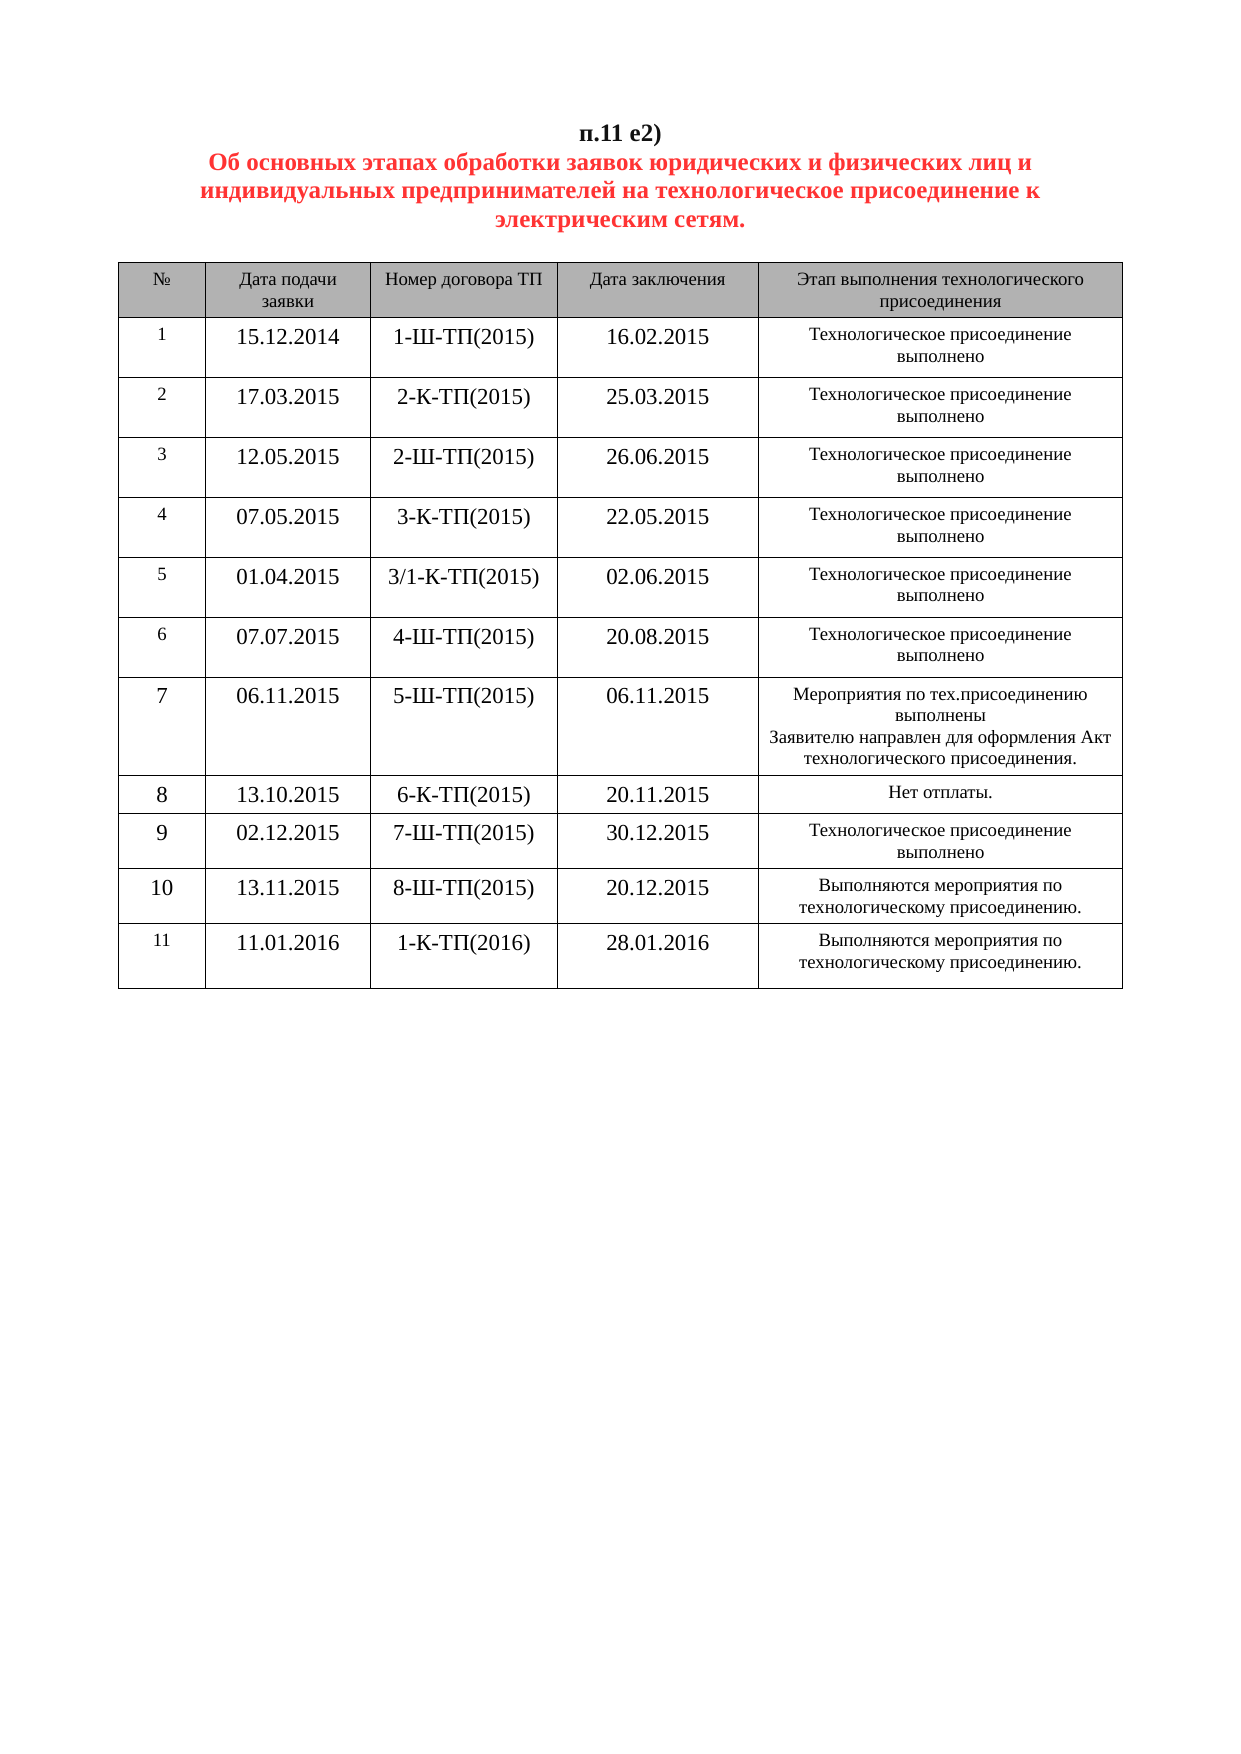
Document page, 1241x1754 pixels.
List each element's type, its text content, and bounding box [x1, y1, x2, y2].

table_cell Выполняются мероприятия по технологическому присоединению. [759, 869, 1122, 923]
table_cell 2 [119, 378, 205, 437]
table_cell 6 [119, 618, 205, 676]
table_cell 1-К-ТП(2016) [371, 924, 557, 988]
table_cell 7-Ш-ТП(2015) [371, 814, 557, 868]
table_cell 16.02.2015 [558, 318, 758, 377]
table_cell 15.12.2014 [206, 318, 370, 377]
table_cell 8-Ш-ТП(2015) [371, 869, 557, 923]
table_cell 4 [119, 498, 205, 557]
table_cell 11 [119, 924, 205, 988]
table_cell Технологическое присоединение выполнено [759, 814, 1122, 868]
table_cell 3 [119, 438, 205, 497]
table_cell 9 [119, 814, 205, 868]
table_cell 01.04.2015 [206, 558, 370, 616]
table_cell 30.12.2015 [558, 814, 758, 868]
table_header Дата подачи заявки [206, 263, 370, 317]
text Об основных этапах обработки заявок юридических и физических лиц и индивидуальных предпринимателей на технологическое присоединение к электрическим сетям. [118, 147, 1122, 233]
table_cell Мероприятия по тех.присоединению выполнены Заявителю направлен для оформления Акт технологического присоединения. [759, 678, 1122, 774]
table_cell Технологическое присоединение выполнено [759, 378, 1122, 437]
table_header Номер договора ТП [371, 263, 557, 317]
table_cell 12.05.2015 [206, 438, 370, 497]
table_cell Нет отплаты. [759, 776, 1122, 813]
table_cell Технологическое присоединение выполнено [759, 498, 1122, 557]
table_cell 7 [119, 678, 205, 774]
table_cell 25.03.2015 [558, 378, 758, 437]
table_header № [119, 263, 205, 317]
table_cell 28.01.2016 [558, 924, 758, 988]
table_cell 26.06.2015 [558, 438, 758, 497]
table_cell 4-Ш-ТП(2015) [371, 618, 557, 676]
table_cell Технологическое присоединение выполнено [759, 438, 1122, 497]
table_cell 02.06.2015 [558, 558, 758, 616]
table_cell 06.11.2015 [558, 678, 758, 774]
text п.11 е2) [118, 118, 1122, 147]
table_cell 20.12.2015 [558, 869, 758, 923]
table_cell 5 [119, 558, 205, 616]
table_cell 2-Ш-ТП(2015) [371, 438, 557, 497]
table_cell Выполняются мероприятия по технологическому присоединению. [759, 924, 1122, 988]
table_cell 6-К-ТП(2015) [371, 776, 557, 813]
table_cell 20.08.2015 [558, 618, 758, 676]
table_header Дата заключения [558, 263, 758, 317]
table_cell 3/1-К-ТП(2015) [371, 558, 557, 616]
table_cell 1 [119, 318, 205, 377]
table_cell 11.01.2016 [206, 924, 370, 988]
table_cell 07.07.2015 [206, 618, 370, 676]
table_cell Технологическое присоединение выполнено [759, 558, 1122, 616]
table_cell 20.11.2015 [558, 776, 758, 813]
table_cell 8 [119, 776, 205, 813]
table_cell 02.12.2015 [206, 814, 370, 868]
table_cell 1-Ш-ТП(2015) [371, 318, 557, 377]
table_cell 5-Ш-ТП(2015) [371, 678, 557, 774]
table_cell 06.11.2015 [206, 678, 370, 774]
table_cell 22.05.2015 [558, 498, 758, 557]
table_cell 10 [119, 869, 205, 923]
table_cell 17.03.2015 [206, 378, 370, 437]
table_cell Технологическое присоединение выполнено [759, 318, 1122, 377]
table_cell 07.05.2015 [206, 498, 370, 557]
table_cell Технологическое присоединение выполнено [759, 618, 1122, 676]
table_cell 3-К-ТП(2015) [371, 498, 557, 557]
table_cell 13.11.2015 [206, 869, 370, 923]
table_cell 13.10.2015 [206, 776, 370, 813]
table_header Этап выполнения технологического присоединения [759, 263, 1122, 317]
table_cell 2-К-ТП(2015) [371, 378, 557, 437]
